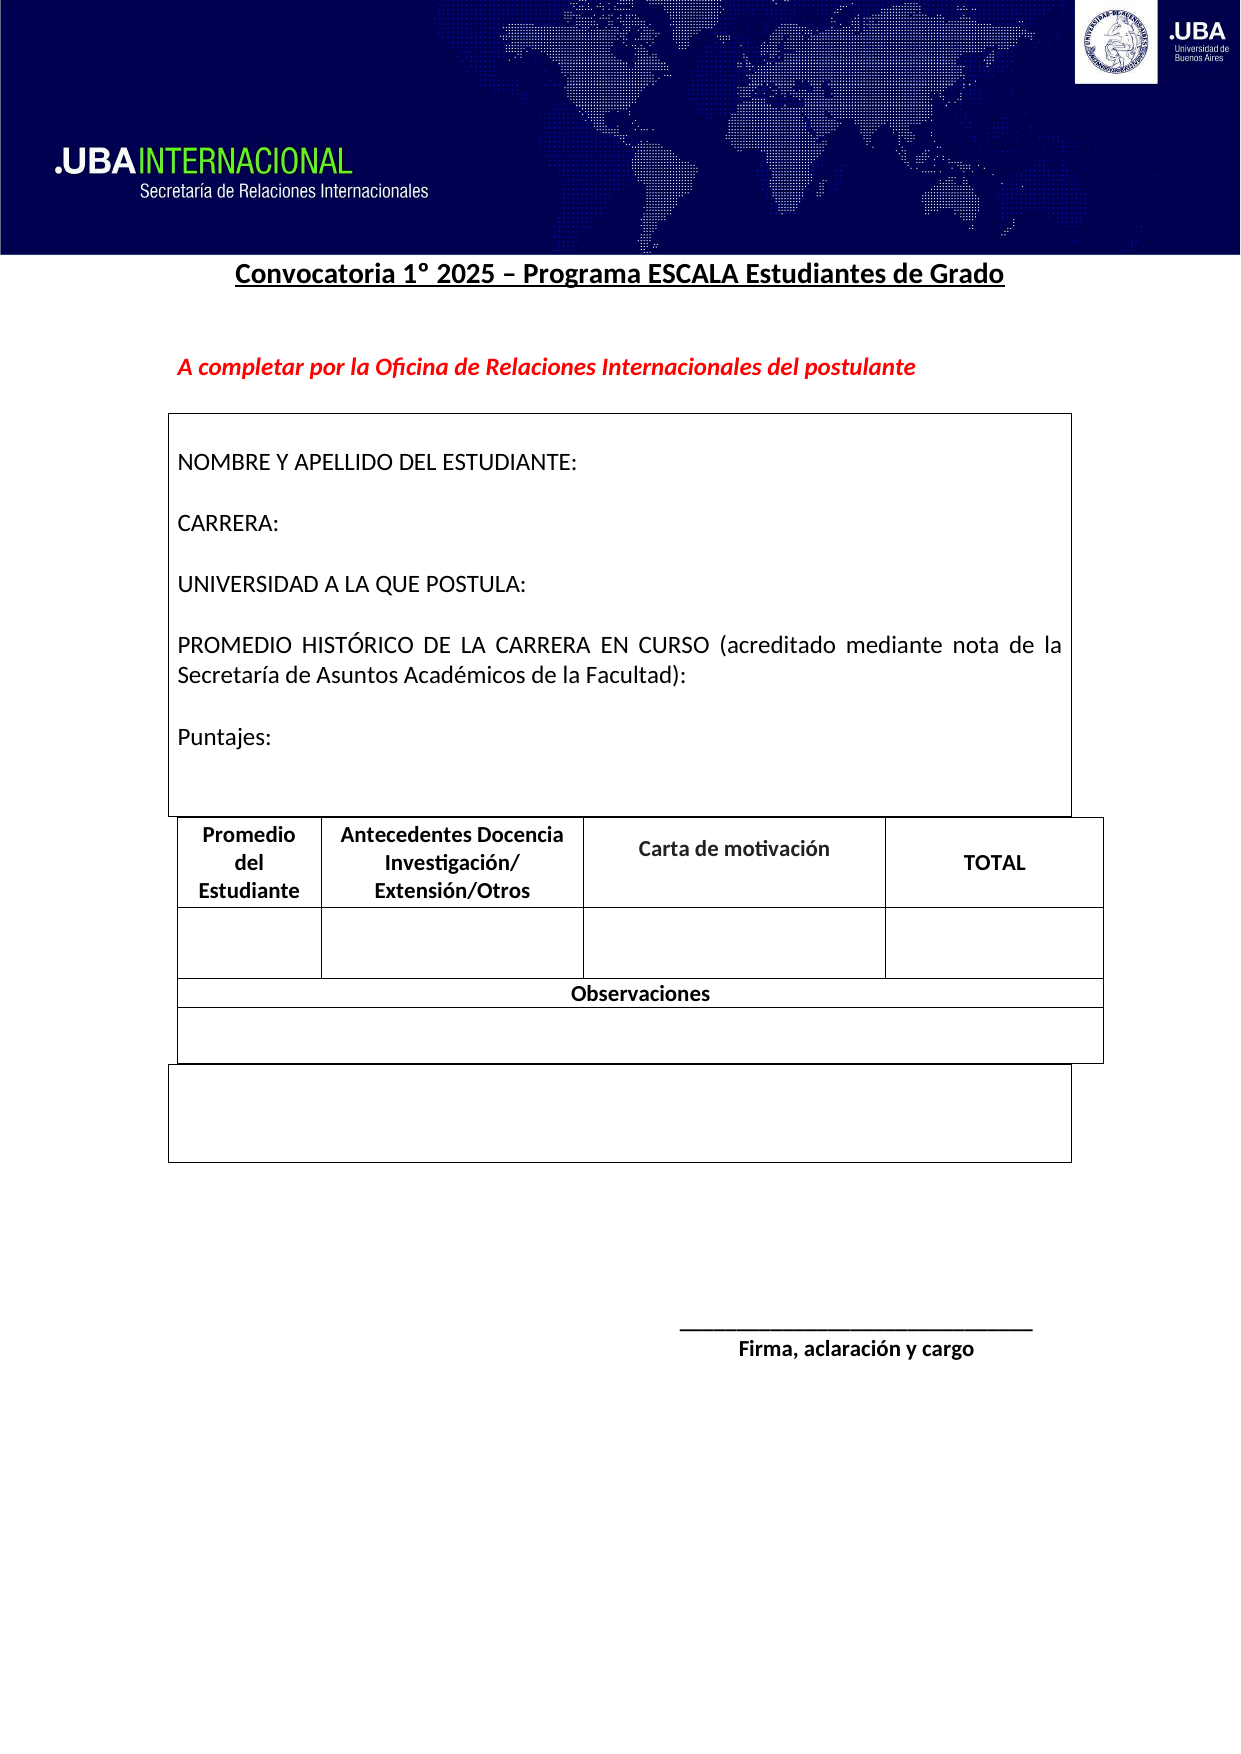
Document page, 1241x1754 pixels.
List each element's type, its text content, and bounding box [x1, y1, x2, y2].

text CARRERA: [177, 507, 1063, 538]
table_cell Observaciones [178, 979, 1103, 1007]
text Firma, aclaración y cargo [650, 1334, 1063, 1362]
table_cell [322, 908, 583, 978]
text UNIVERSIDAD A LA QUE POSTULA: [177, 568, 1063, 599]
text _______________________________ [650, 1306, 1063, 1334]
picture [0, 0, 1241, 255]
table_cell [584, 908, 885, 978]
table_header TOTAL [886, 818, 1103, 907]
text A completar por la Oficina de Relaciones Internacionales del postulante [177, 351, 1063, 382]
text NOMBRE Y APELLIDO DEL ESTUDIANTE: [177, 446, 1063, 477]
table_header Antecedentes Docencia Investigación/ Extensión/Otros [322, 818, 583, 907]
table_header Promedio del Estudiante [178, 818, 321, 907]
text Puntajes: [169, 718, 1071, 816]
table_header Carta de motivación [584, 818, 885, 907]
text Convocatoria 1º 2025 – Programa ESCALA Estudiantes de Grado [177, 148, 1063, 290]
table_cell [178, 908, 321, 978]
text PROMEDIO HISTÓRICO DE LA CARRERA EN CURSO (acreditado mediante nota de la Secretaría de Asuntos Académicos de la Facultad): [177, 629, 1063, 690]
table_cell [178, 1008, 1103, 1063]
table_cell [886, 908, 1103, 978]
